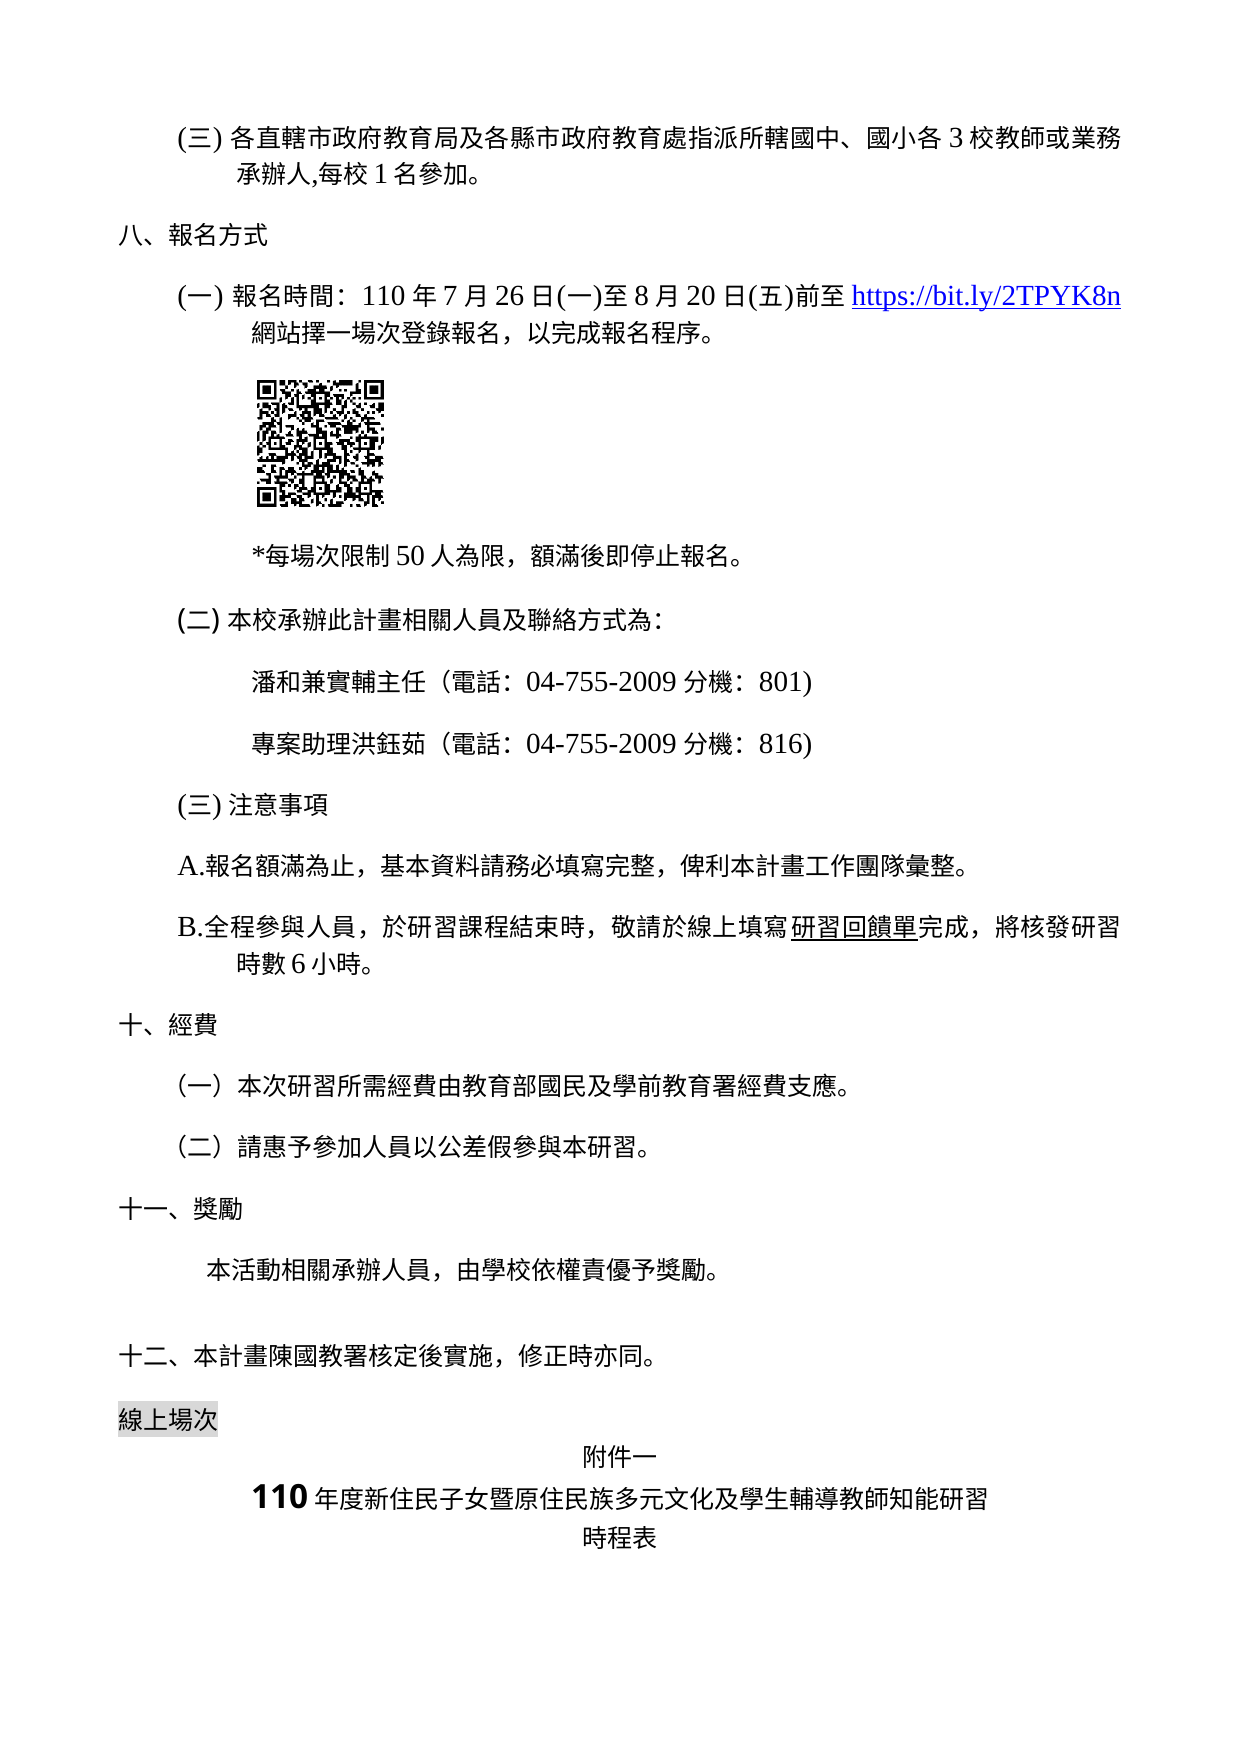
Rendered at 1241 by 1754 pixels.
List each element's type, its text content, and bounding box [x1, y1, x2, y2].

text 線上場次 [118, 1401, 1122, 1437]
text 潘和兼實輔主任（電話：04-755-2009 分機：801) [236, 663, 1122, 699]
text *每場次限制50人為限，額滿後即停止報名。 [251, 537, 1122, 573]
text (三) 各直轄市政府教育局及各縣市政府教育處指派所轄國中、國小各3校教師或業務承辦人,每校1名參加。 [177, 118, 1122, 191]
text 附件一 [118, 1437, 1122, 1473]
text 八、報名方式 [118, 216, 1122, 252]
text B.全程參與人員，於研習課程結束時，敬請於線上填寫研習回饋單完成，將核發研習時數6小時。 [177, 908, 1122, 980]
text （一）本次研習所需經費由教育部國民及學前教育署經費支應。 [162, 1067, 1122, 1103]
text (三) 注意事項 [177, 785, 1122, 822]
text 十、經費 [118, 1005, 1122, 1042]
text 十一、獎勵 [118, 1189, 1122, 1225]
text 專案助理洪鈺茹（電話：04-755-2009 分機：816) [236, 724, 1122, 760]
text 十二、本計畫陳國教署核定後實施，修正時亦同。 [118, 1337, 1122, 1373]
text （二）請惠予參加人員以公差假參與本研習。 [163, 1128, 1122, 1164]
text (一) 報名時間：110年7月26日(一)至8月20日(五)前至https://bit.ly/2TPYK8n網站擇一場次登錄報名，以完成報名程序。 [177, 277, 1122, 349]
text (二) 本校承辦此計畫相關人員及聯絡方式為： [177, 598, 1122, 638]
text 本活動相關承辦人員，由學校依權責優予獎勵。 [162, 1250, 1122, 1287]
text 110年度新住民子女暨原住民族多元文化及學生輔導教師知能研習 時程表 [118, 1473, 1122, 1555]
text A.報名額滿為止，基本資料請務必填寫完整，俾利本計畫工作團隊彙整。 [177, 847, 1122, 883]
